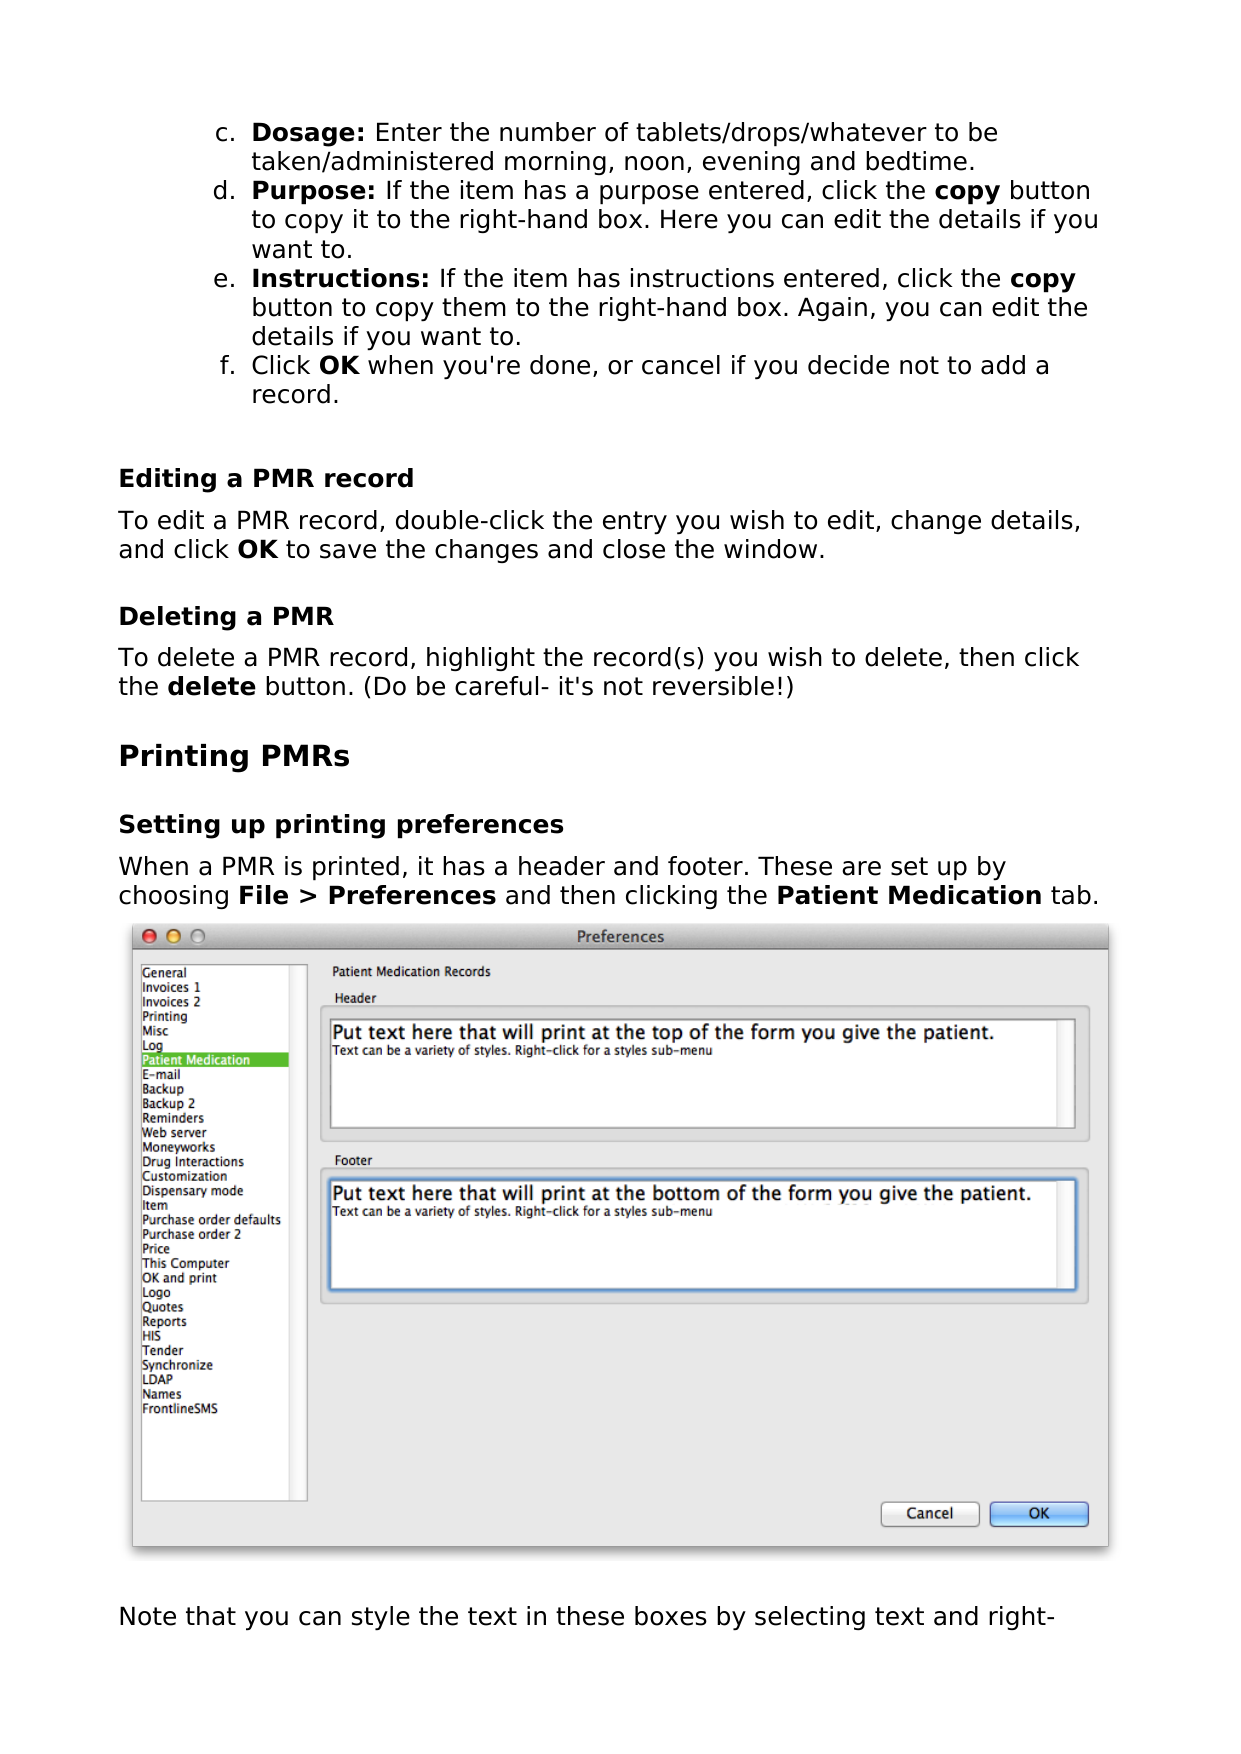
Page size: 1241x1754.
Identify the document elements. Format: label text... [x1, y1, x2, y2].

list Purpose: If the item has a purpose entered, click the copy button to copy it to the right-hand box. Here you can edit the details if you want to. [236, 176, 1122, 264]
list Click OK when you're done, or cancel if you decide not to add a record. [236, 351, 1122, 410]
text To delete a PMR record, highlight the record(s) you wish to delete, then click the delete button. (Do be careful- it's not reversible!) [118, 643, 1122, 702]
picture [118, 923, 1123, 1561]
list Instructions: If the item has instructions entered, click the copy button to copy them to the right-hand box. Again, you can edit the details if you want to. [236, 264, 1122, 351]
text To edit a PMR record, double-click the entry you wish to edit, change details, and click OK to save the changes and close the window. [118, 506, 1122, 564]
subtitle Setting up printing preferences [118, 811, 1122, 840]
text When a PMR is printed, it has a header and footer. These are set up by choosing File > Preferences and then clicking the Patient Medication tab. [118, 852, 1122, 911]
subtitle Deleting a PMR [118, 602, 1122, 631]
subtitle Editing a PMR record [118, 464, 1122, 493]
text Note that you can style the text in these boxes by selecting text and right- [118, 1602, 1122, 1631]
list Dosage: Enter the number of tablets/drops/whatever to be taken/administered morning, noon, evening and bedtime. [236, 118, 1122, 176]
subtitle Printing PMRs [118, 739, 1122, 773]
